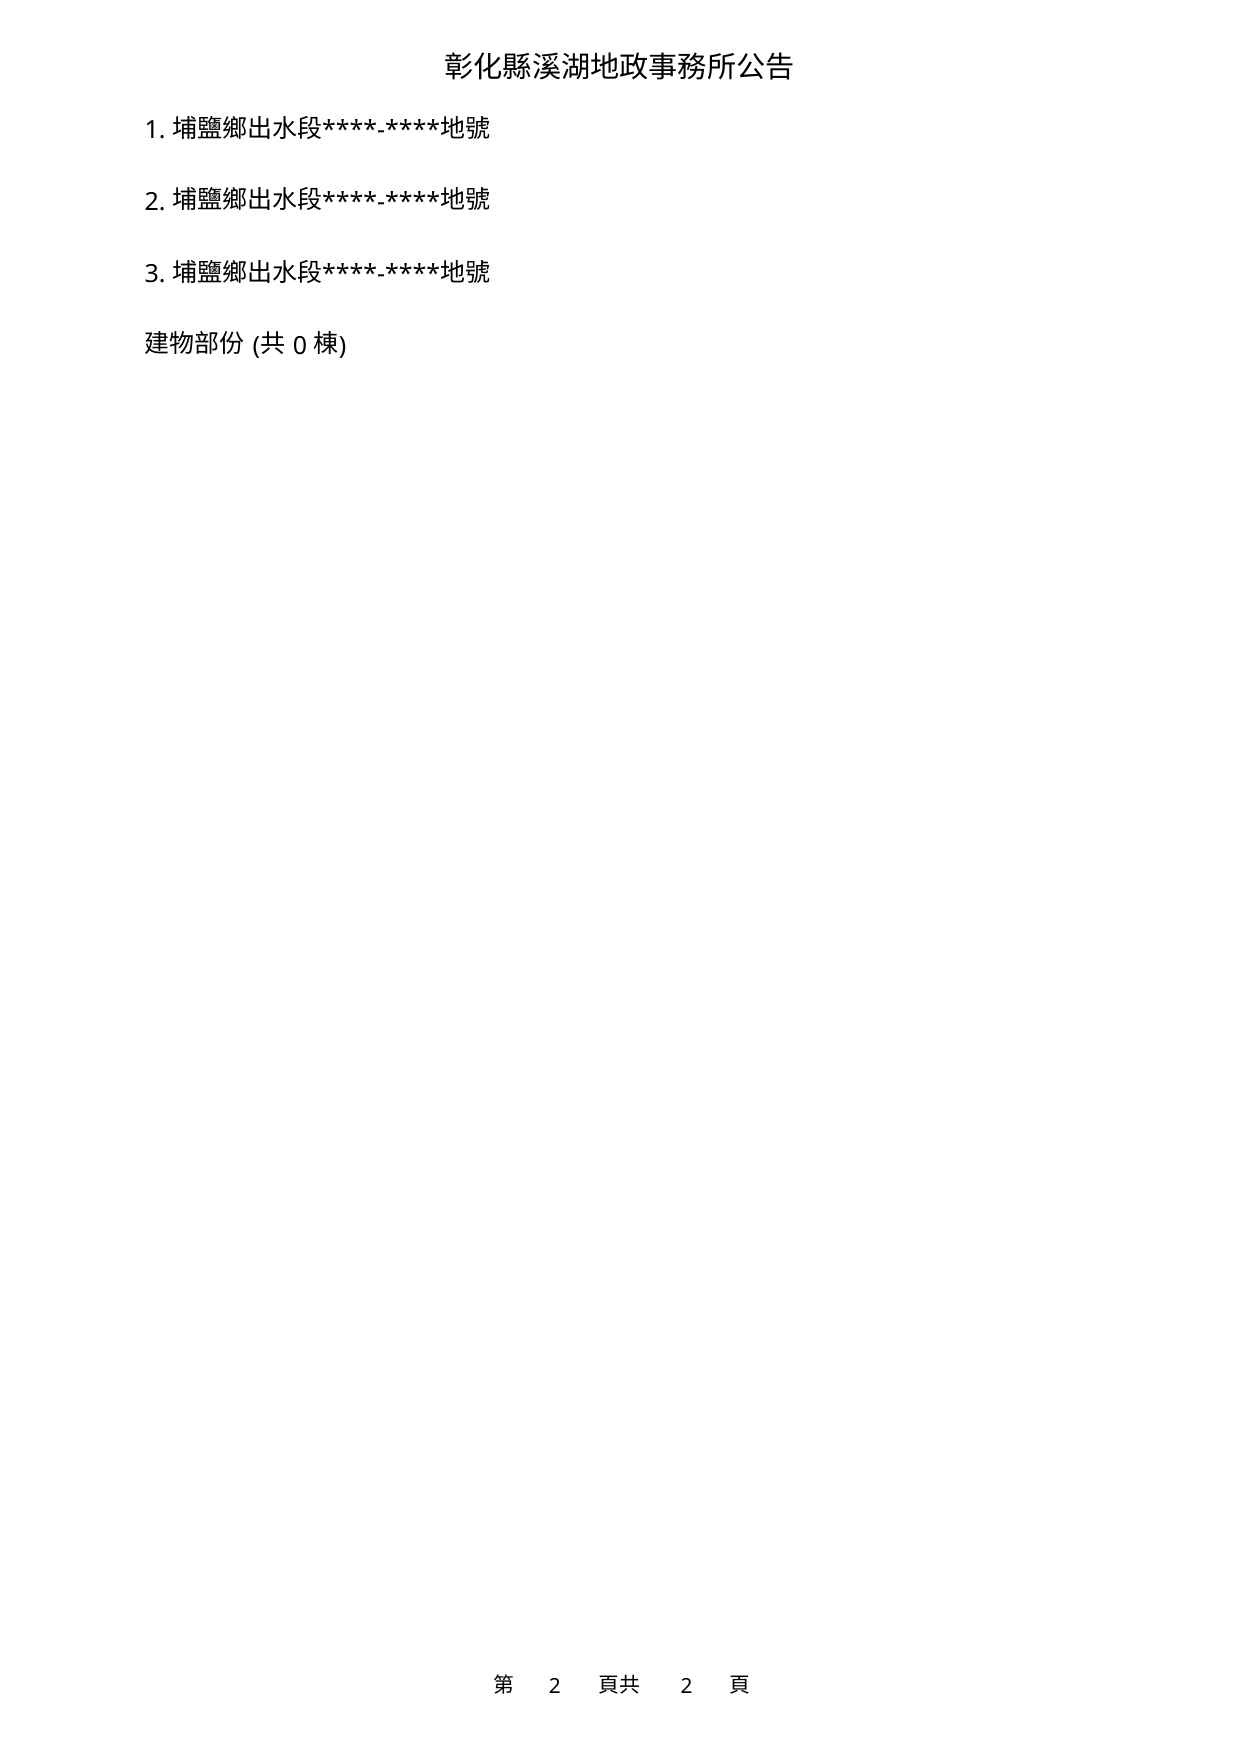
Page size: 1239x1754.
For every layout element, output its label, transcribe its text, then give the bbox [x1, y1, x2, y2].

table_cell 2 [524, 1665, 585, 1705]
table_cell [760, 1665, 1177, 1705]
table_cell [0, 41, 62, 94]
table_cell [0, 1665, 62, 1705]
table_cell [1177, 239, 1239, 310]
table_cell [585, 383, 653, 1665]
table_header [653, 0, 719, 41]
table_header [483, 0, 523, 41]
table_cell [0, 239, 62, 310]
table_cell 2. 埔鹽鄉出水段****-****地號 [62, 166, 1177, 238]
table_header [0, 0, 62, 41]
table_cell [760, 383, 1177, 1665]
table_header [760, 0, 1177, 41]
table_cell [653, 383, 719, 1665]
table_header [1177, 0, 1239, 41]
table_header [720, 0, 760, 41]
table_cell [0, 95, 62, 166]
table_cell 頁共 [585, 1665, 653, 1705]
table_cell [483, 383, 523, 1665]
table_cell [62, 383, 483, 1665]
table_cell [524, 383, 585, 1665]
table_cell [62, 1665, 483, 1705]
table_cell [0, 383, 62, 1665]
table_cell 3. 埔鹽鄉出水段****-****地號 [62, 239, 1177, 310]
table_header [524, 0, 585, 41]
table_cell [1177, 41, 1239, 94]
table_header [62, 0, 483, 41]
table_cell [1177, 310, 1239, 382]
table_cell [1177, 95, 1239, 166]
table_cell [1177, 166, 1239, 238]
table_cell [0, 166, 62, 238]
table_cell 2 [653, 1665, 719, 1705]
table_cell [720, 383, 760, 1665]
table_cell [1177, 1665, 1239, 1705]
table_cell 頁 [720, 1665, 760, 1705]
table_cell [0, 310, 62, 382]
table_cell [1177, 383, 1239, 1665]
table_cell 建物部份 (共 0 棟) [62, 310, 1177, 382]
table_cell 1. 埔鹽鄉出水段****-****地號 [62, 95, 1177, 166]
table_header [585, 0, 653, 41]
table_cell 第 [483, 1665, 523, 1705]
table_cell 彰化縣溪湖地政事務所公告 [62, 41, 1177, 94]
